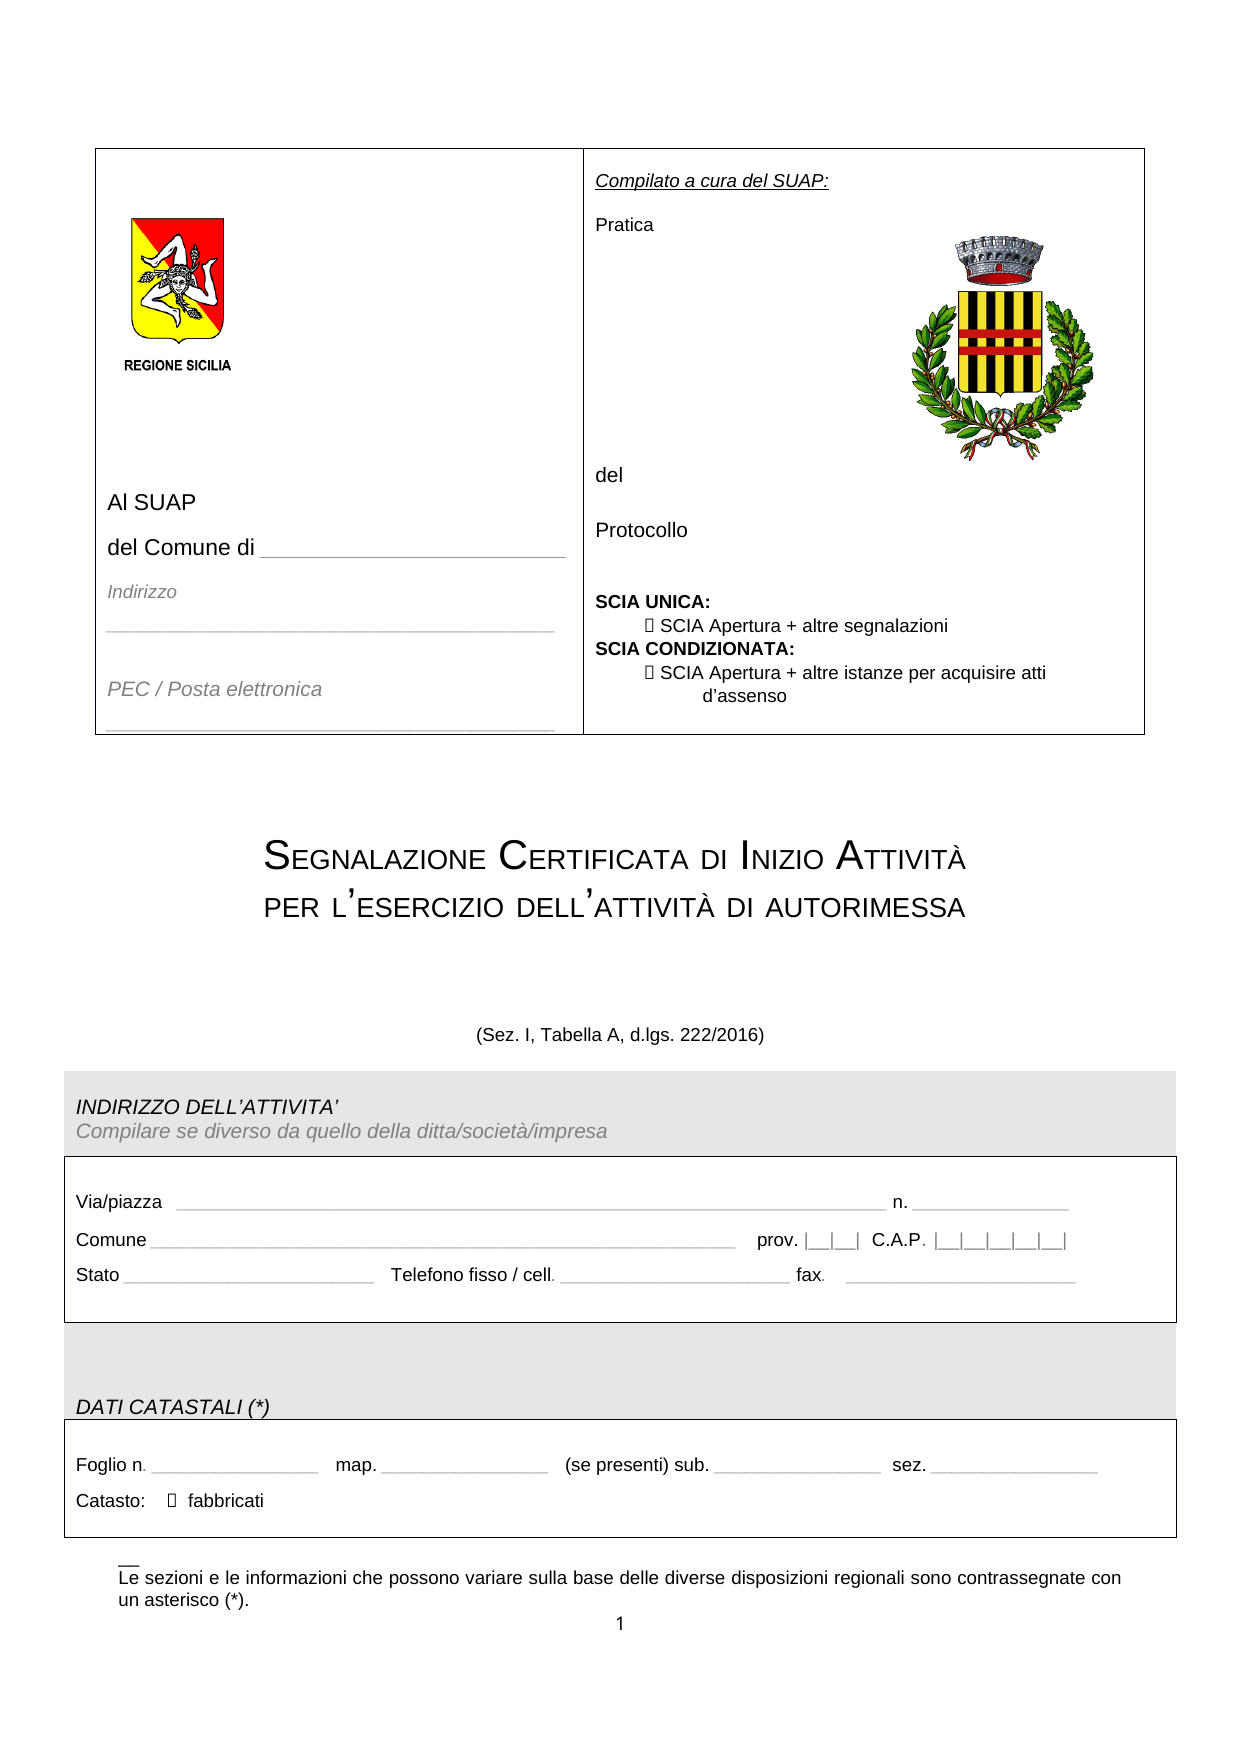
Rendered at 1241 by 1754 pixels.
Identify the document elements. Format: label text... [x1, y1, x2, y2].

text Segnalazione Certificata di Inizio Attività [118, 830, 1122, 878]
table_cell [860, 487, 1144, 542]
table_cell del [584, 235, 860, 487]
table_cell DATI CATASTALI (*) [64, 1323, 1176, 1418]
table_cell Al SUAP del Comune di ________________________ [96, 487, 583, 579]
table_header [96, 149, 259, 487]
table_cell [860, 235, 1144, 487]
table_cell SCIA UNICA:  SCIA Apertura + altre segnalazioni SCIA CONDIZIONATA:  SCIA Apertura + altre istanze per acquisire atti d’assenso [584, 542, 1144, 733]
table_header INDIRIZZO DELL’ATTIVITA’ Compilare se diverso da quello della ditta/società/impresa [64, 1071, 1176, 1156]
table_cell Protocollo [584, 487, 860, 542]
text per l’esercizio dell’attività di autorimessa [118, 878, 1122, 926]
table_cell Foglio n. ________________ map. ________________ (se presenti) sub. ________________ sez. ________________ Catasto:  fabbricati [65, 1420, 1176, 1537]
table_header [860, 149, 1144, 235]
table_header Compilato a cura del SUAP: Pratica [584, 149, 860, 235]
text (Sez. I, Tabella A, d.lgs. 222/2016) [118, 1024, 1122, 1046]
table_cell Indirizzo ___________________________________________ PEC / Posta elettronica ___________________________________________ [96, 579, 583, 733]
table_cell Via/piazza ____________________________________________________________________ n. _______________ Comune ________________________________________________________ prov. |__|__| C.A.P. |__|__|__|__|__| Stato ________________________ Telefono fisso / cell. ______________________ fax. ______________________ [65, 1157, 1176, 1322]
table_header [259, 149, 583, 487]
